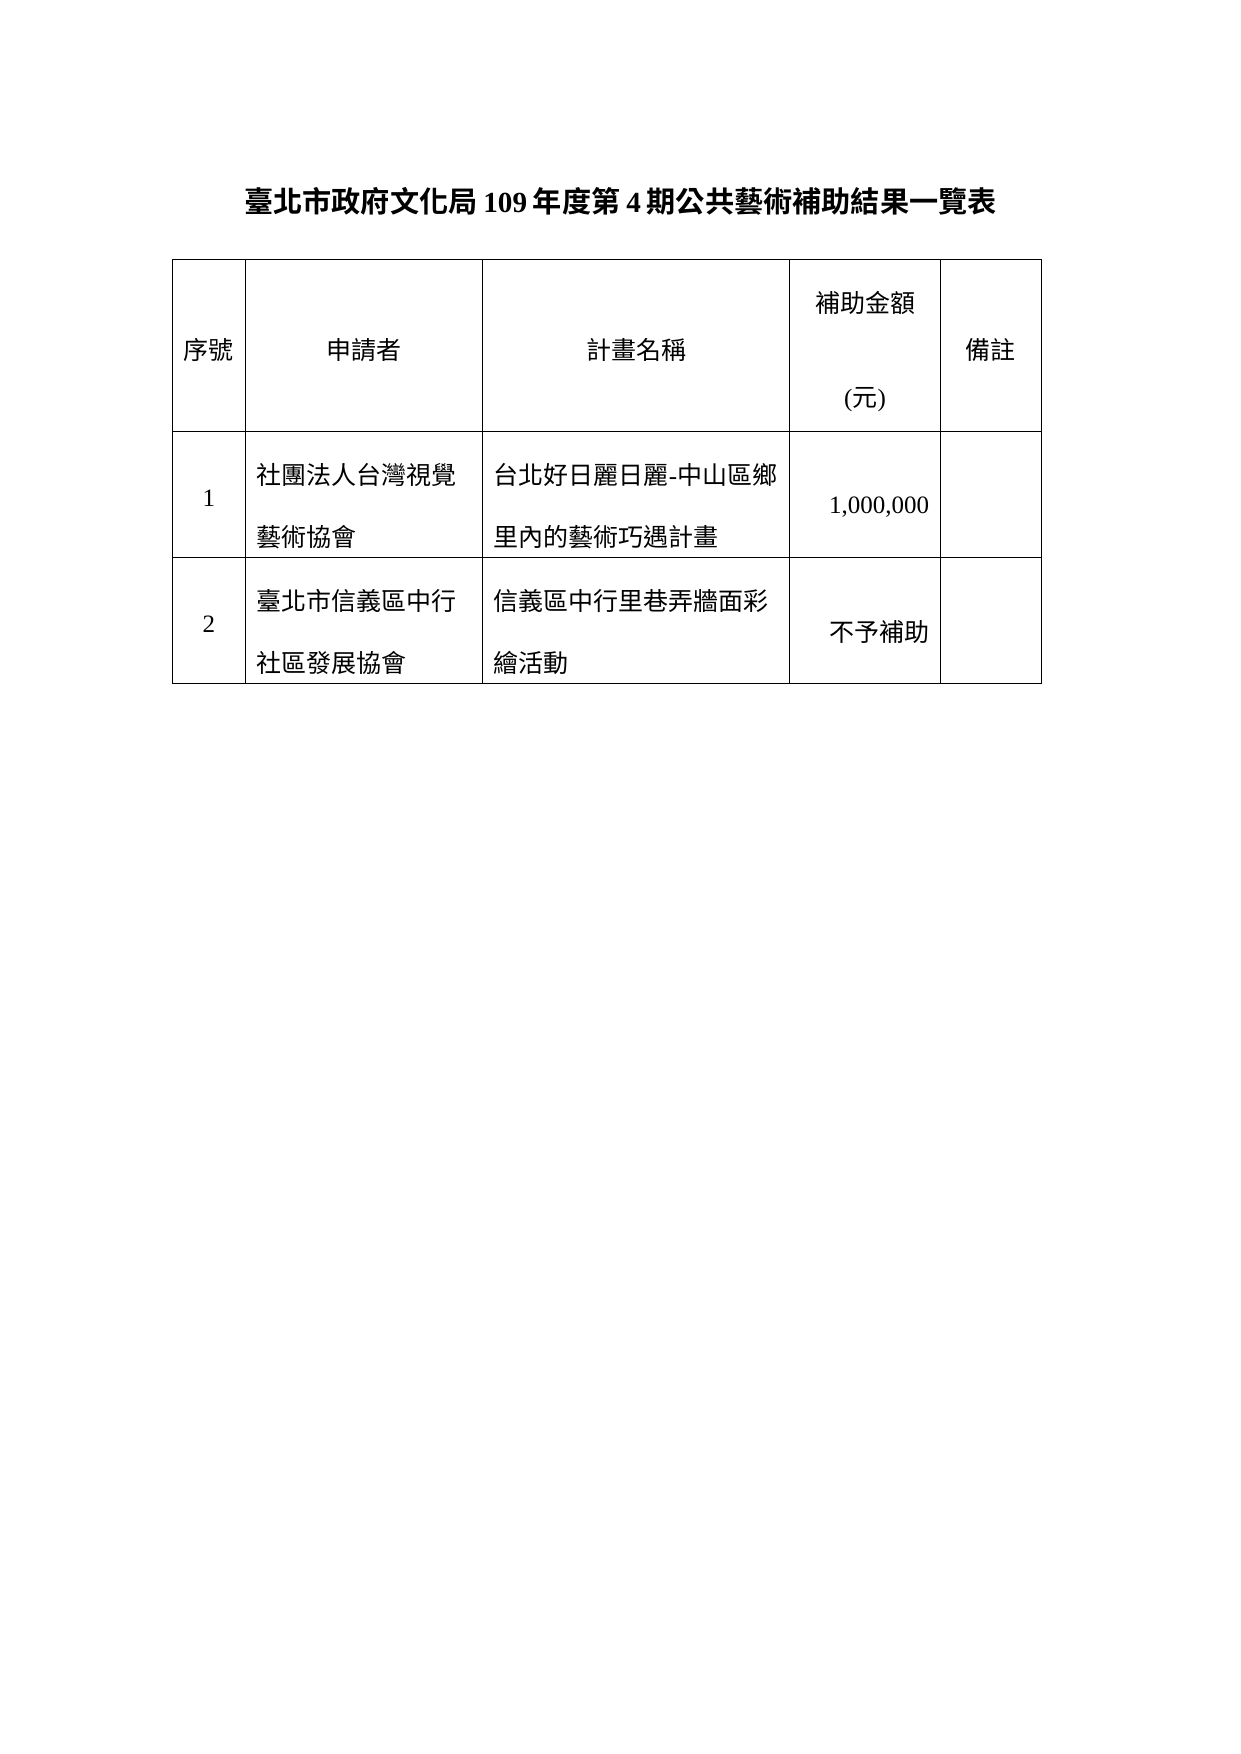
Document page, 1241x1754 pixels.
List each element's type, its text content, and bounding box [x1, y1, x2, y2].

table_header 申請者 [246, 260, 482, 431]
table_header 計畫名稱 [483, 260, 789, 431]
table_cell [941, 558, 1041, 683]
text 臺北市政府文化局109年度第4期公共藝術補助結果一覽表 [187, 158, 1053, 221]
table_header 補助金額(元) [790, 260, 940, 431]
table_cell 2 [173, 558, 245, 683]
table_header 備註 [941, 260, 1041, 431]
table_cell 台北好日麗日麗-中山區鄉里內的藝術巧遇計畫 [483, 432, 789, 557]
table_cell 1 [173, 432, 245, 557]
table_cell [941, 432, 1041, 557]
table_cell 信義區中行里巷弄牆面彩繪活動 [483, 558, 789, 683]
table_cell 社團法人台灣視覺藝術協會 [246, 432, 482, 557]
table_cell 不予補助 [790, 558, 940, 683]
table_header 序號 [173, 260, 245, 431]
table_cell 臺北市信義區中行社區發展協會 [246, 558, 482, 683]
table_cell 1,000,000 [790, 432, 940, 557]
